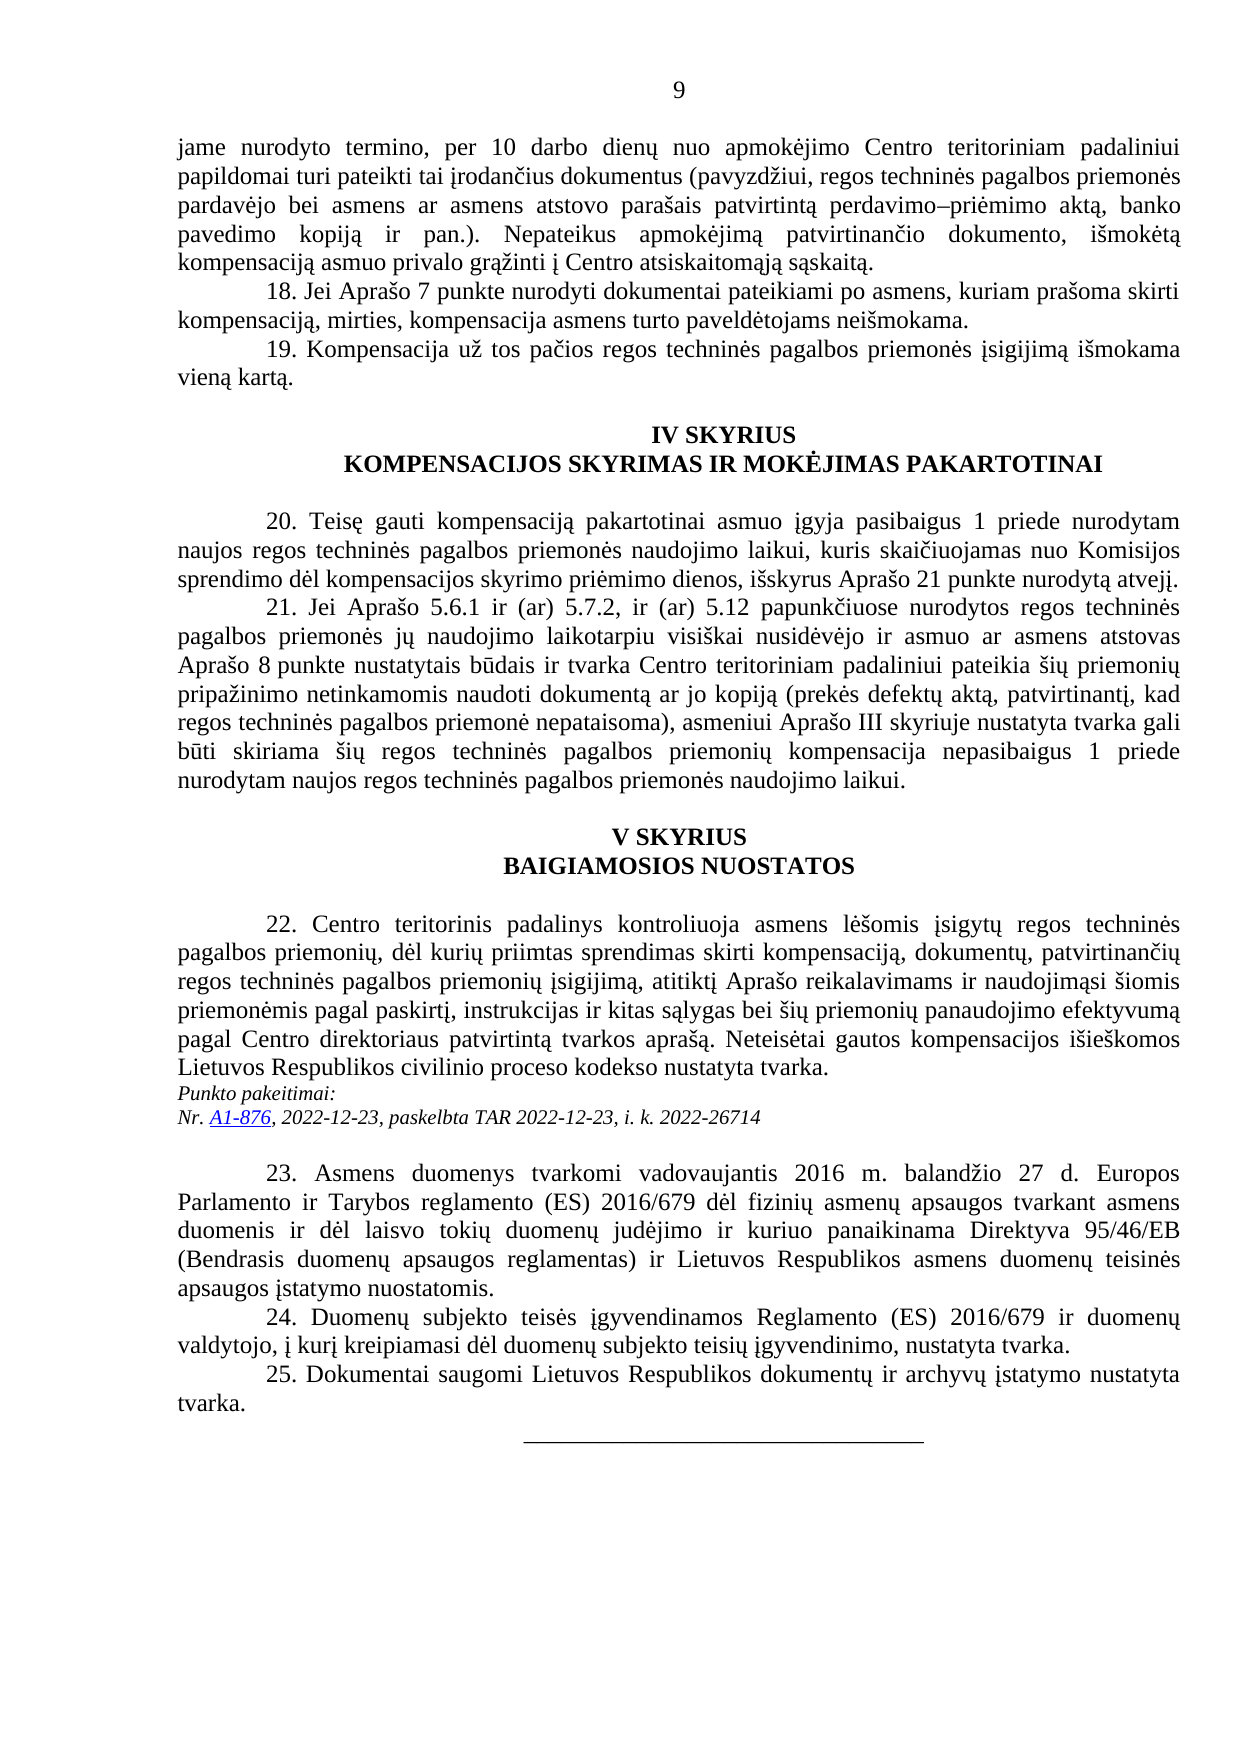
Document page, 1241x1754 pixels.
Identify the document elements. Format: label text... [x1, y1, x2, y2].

text 21. Jei Aprašo 5.6.1 ir (ar) 5.7.2, ir (ar) 5.12 papunkčiuose nurodytos regos techninės pagalbos priemonės jų naudojimo laikotarpiu visiškai nusidėvėjo ir asmuo ar asmens atstovas Aprašo 8 punkte nustatytais būdais ir tvarka Centro teritoriniam padaliniui pateikia šių priemonių pripažinimo netinkamomis naudoti dokumentą ar jo kopiją (prekės defektų aktą, patvirtinantį, kad regos techninės pagalbos priemonė nepataisoma), asmeniui Aprašo III skyriuje nustatyta tvarka gali būti skiriama šių regos techninės pagalbos priemonių kompensacija nepasibaigus 1 priede nurodytam naujos regos techninės pagalbos priemonės naudojimo laikui. [177, 592, 1181, 794]
text 19. Kompensacija už tos pačios regos techninės pagalbos priemonės įsigijimą išmokama vieną kartą. [177, 334, 1181, 391]
text Nr. A1-876, 2022-12-23, paskelbta TAR 2022-12-23, i. k. 2022-26714 [177, 1105, 1181, 1129]
text ________________________________ [177, 1417, 1181, 1446]
text IV SKYRIUS [177, 420, 1181, 449]
text 23. Asmens duomenys tvarkomi vadovaujantis 2016 m. balandžio 27 d. Europos Parlamento ir Tarybos reglamento (ES) 2016/679 dėl fizinių asmenų apsaugos tvarkant asmens duomenis ir dėl laisvo tokių duomenų judėjimo ir kuriuo panaikinama Direktyva 95/46/EB (Bendrasis duomenų apsaugos reglamentas) ir Lietuvos Respublikos asmens duomenų teisinės apsaugos įstatymo nuostatomis. [177, 1158, 1181, 1302]
text jame nurodyto termino, per 10 darbo dienų nuo apmokėjimo Centro teritoriniam padaliniui papildomai turi pateikti tai įrodančius dokumentus (pavyzdžiui, regos techninės pagalbos priemonės pardavėjo bei asmens ar asmens atstovo parašais patvirtintą perdavimo–priėmimo aktą, banko pavedimo kopiją ir pan.). Nepateikus apmokėjimą patvirtinančio dokumento, išmokėtą kompensaciją asmuo privalo grąžinti į Centro atsiskaitomąją sąskaitą. [177, 132, 1181, 276]
text 25. Dokumentai saugomi Lietuvos Respublikos dokumentų ir archyvų įstatymo nustatyta tvarka. [177, 1359, 1181, 1417]
text KOMPENSACIJOS SKYRIMAS IR MOKĖJIMAS PAKARTOTINAI [177, 449, 1181, 477]
text 24. Duomenų subjekto teisės įgyvendinamos Reglamento (ES) 2016/679 ir duomenų valdytojo, į kurį kreipiamasi dėl duomenų subjekto teisių įgyvendinimo, nustatyta tvarka. [177, 1302, 1181, 1359]
text BAIGIAMOSIOS NUOSTATOS [177, 851, 1181, 880]
text 18. Jei Aprašo 7 punkte nurodyti dokumentai pateikiami po asmens, kuriam prašoma skirti kompensaciją, mirties, kompensacija asmens turto paveldėtojams neišmokama. [177, 276, 1181, 334]
text 22. Centro teritorinis padalinys kontroliuoja asmens lėšomis įsigytų regos techninės pagalbos priemonių, dėl kurių priimtas sprendimas skirti kompensaciją, dokumentų, patvirtinančių regos techninės pagalbos priemonių įsigijimą, atitiktį Aprašo reikalavimams ir naudojimąsi šiomis priemonėmis pagal paskirtį, instrukcijas ir kitas sąlygas bei šių priemonių panaudojimo efektyvumą pagal Centro direktoriaus patvirtintą tvarkos aprašą. Neteisėtai gautos kompensacijos išieškomos Lietuvos Respublikos civilinio proceso kodekso nustatyta tvarka. [177, 909, 1181, 1081]
text 20. Teisę gauti kompensaciją pakartotinai asmuo įgyja pasibaigus 1 priede nurodytam naujos regos techninės pagalbos priemonės naudojimo laikui, kuris skaičiuojamas nuo Komisijos sprendimo dėl kompensacijos skyrimo priėmimo dienos, išskyrus Aprašo 21 punkte nurodytą atvejį. [177, 506, 1181, 592]
text V SKYRIUS [177, 822, 1181, 851]
text Punkto pakeitimai: [177, 1081, 1181, 1105]
